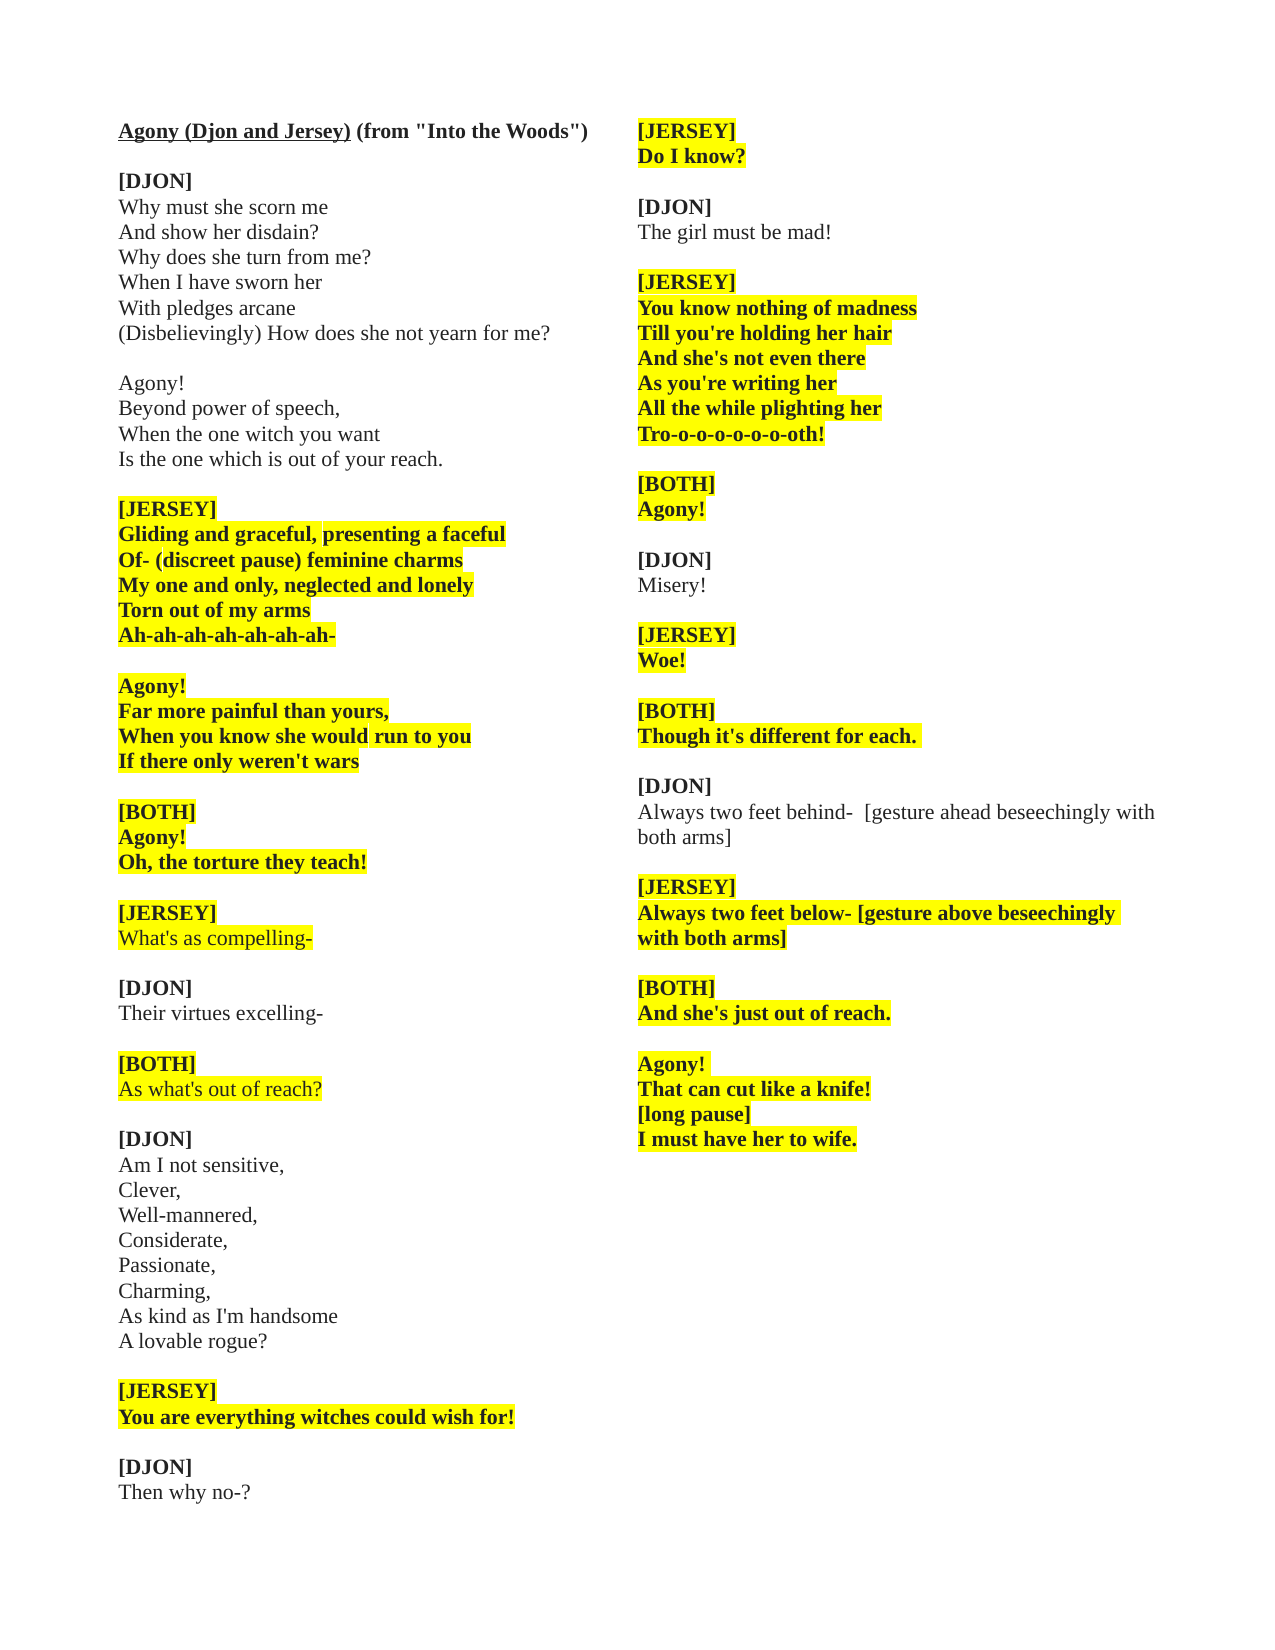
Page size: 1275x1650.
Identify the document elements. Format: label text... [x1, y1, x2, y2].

text Why must she scorn me [118, 194, 637, 219]
text [BOTH] Agony! [637, 471, 1157, 521]
text [JERSEY] Do I know? [637, 118, 1157, 168]
text That can cut like a knife! [637, 1076, 1157, 1101]
text [DJON] Am I not sensitive, Clever, Well-mannered, Considerate, Passionate, Charming, As kind as I'm handsome A lovable rogue? [118, 1126, 637, 1353]
text [JERSEY] You know nothing of madness [637, 269, 1157, 320]
text [JERSEY] [637, 622, 1157, 647]
text [JERSEY] [118, 899, 637, 925]
text [DJON] [118, 168, 637, 194]
text Agony! Beyond power of speech, When the one witch you want Is the one which is out of your reach. [118, 370, 637, 471]
text [BOTH] [118, 1051, 637, 1076]
text [JERSEY] [118, 496, 637, 521]
text [DJON] Then why no-? [118, 1454, 637, 1504]
text My one and only, neglected and lonely [118, 572, 637, 597]
text As you're writing her [637, 370, 1157, 395]
text Ah-ah-ah-ah-ah-ah-ah- [118, 622, 637, 647]
text I must have her to wife. [637, 1126, 1157, 1152]
text (Disbelievingly) How does she not yearn for me? [118, 320, 637, 345]
text Agony! Far more painful than yours, [118, 673, 637, 723]
text And she's just out of reach. [637, 1000, 1157, 1026]
text And show her disdain? [118, 219, 637, 244]
text What's as compelling- [118, 925, 637, 950]
text Though it's different for each. [637, 723, 1157, 748]
text If there only weren't wars [118, 748, 637, 773]
text Their virtues excelling- [118, 1000, 637, 1026]
text Agony! [637, 1051, 1157, 1076]
text [JERSEY] You are everything witches could wish for! [118, 1378, 637, 1429]
text [long pause] [637, 1101, 1157, 1126]
text Always two feet below- [gesture above beseechingly with both arms] [637, 899, 1157, 950]
text [BOTH] Agony! Oh, the torture they teach! [118, 799, 637, 874]
text All the while plighting her [637, 395, 1157, 421]
text Gliding and graceful, presenting a faceful [118, 521, 637, 547]
text [DJON] [637, 547, 1157, 572]
text Woe! [637, 647, 1157, 673]
text Torn out of my arms [118, 597, 637, 622]
text [BOTH] [637, 975, 1157, 1000]
text Why does she turn from me? [118, 244, 637, 269]
text [DJON] [637, 773, 1157, 799]
text When I have sworn her [118, 269, 637, 294]
text With pledges arcane [118, 294, 637, 320]
text Always two feet behind- [gesture ahead beseechingly with both arms] [637, 799, 1157, 849]
text Tro-o-o-o-o-o-o-oth! [637, 421, 1157, 446]
text Misery! [637, 572, 1157, 597]
text [JERSEY] [637, 874, 1157, 899]
text [BOTH] [637, 698, 1157, 723]
text And she's not even there [637, 345, 1157, 370]
text [DJON] [118, 975, 637, 1000]
text Till you're holding her hair [637, 320, 1157, 345]
text [DJON] The girl must be mad! [637, 194, 1157, 244]
text Of- (discreet pause) feminine charms [118, 547, 637, 572]
text When you know she would run to you [118, 723, 637, 748]
text As what's out of reach? [118, 1076, 637, 1101]
text Agony (Djon and Jersey) (from "Into the Woods") [118, 118, 637, 143]
